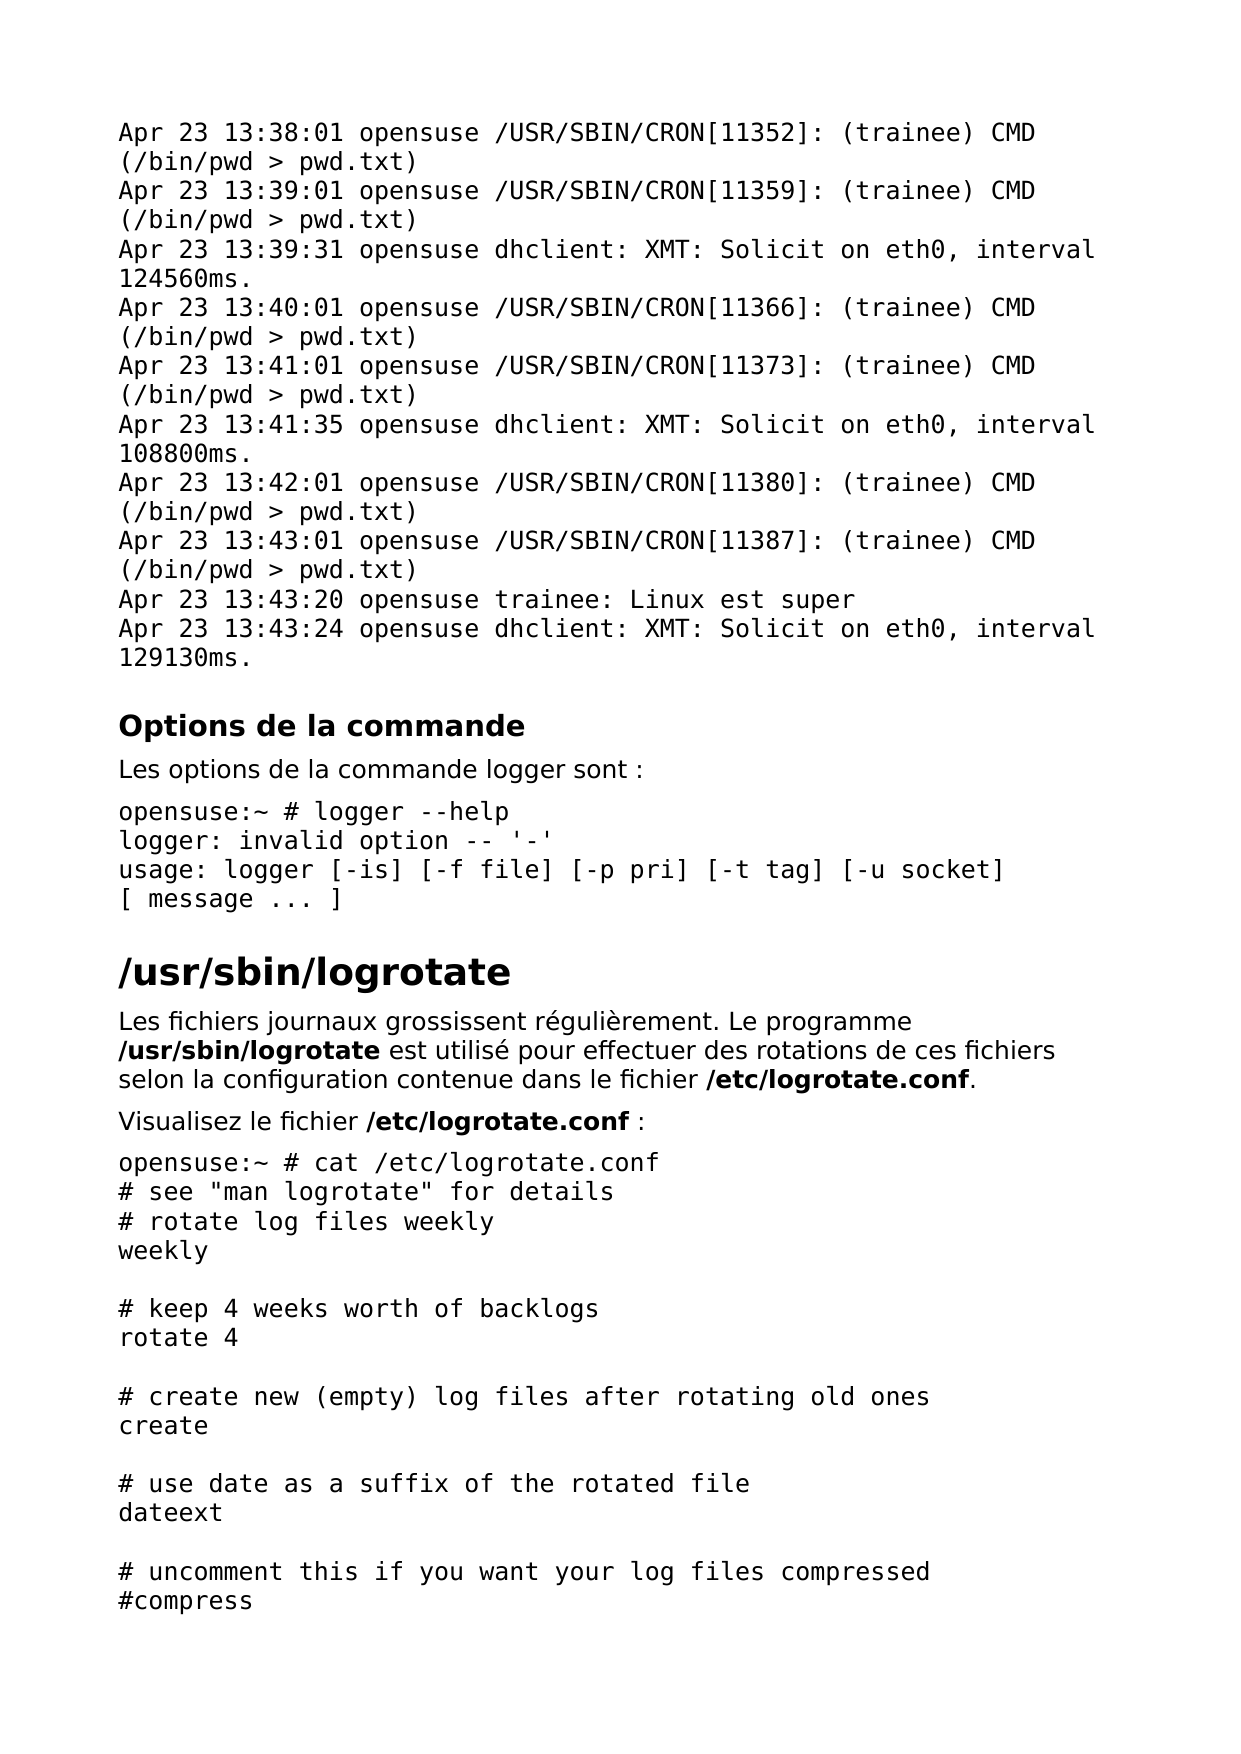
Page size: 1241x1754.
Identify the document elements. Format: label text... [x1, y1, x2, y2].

subtitle /usr/sbin/logrotate [118, 951, 1122, 994]
text Visualisez le fichier /etc/logrotate.conf : [118, 1107, 1122, 1136]
text opensuse:~ # cat /etc/logrotate.conf # see "man logrotate" for details # rotate log files weekly weekly # keep 4 weeks worth of backlogs rotate 4 # create new (empty) log files after rotating old ones create # use date as a suffix of the rotated file dateext # uncomment this if you want your log files compressed #compress [118, 1148, 1122, 1615]
text opensuse:~ # logger --help logger: invalid option -- '-' usage: logger [-is] [-f file] [-p pri] [-t tag] [-u socket] [ message ... ] [118, 797, 1122, 914]
text Les options de la commande logger sont : [118, 756, 1122, 785]
subtitle Options de la commande [118, 709, 1122, 743]
text Apr 23 13:38:01 opensuse /USR/SBIN/CRON[11352]: (trainee) CMD (/bin/pwd > pwd.txt) Apr 23 13:39:01 opensuse /USR/SBIN/CRON[11359]: (trainee) CMD (/bin/pwd > pwd.txt) Apr 23 13:39:31 opensuse dhclient: XMT: Solicit on eth0, interval 124560ms. Apr 23 13:40:01 opensuse /USR/SBIN/CRON[11366]: (trainee) CMD (/bin/pwd > pwd.txt) Apr 23 13:41:01 opensuse /USR/SBIN/CRON[11373]: (trainee) CMD (/bin/pwd > pwd.txt) Apr 23 13:41:35 opensuse dhclient: XMT: Solicit on eth0, interval 108800ms. Apr 23 13:42:01 opensuse /USR/SBIN/CRON[11380]: (trainee) CMD (/bin/pwd > pwd.txt) Apr 23 13:43:01 opensuse /USR/SBIN/CRON[11387]: (trainee) CMD (/bin/pwd > pwd.txt) Apr 23 13:43:20 opensuse trainee: Linux est super Apr 23 13:43:24 opensuse dhclient: XMT: Solicit on eth0, interval 129130ms. [118, 118, 1122, 672]
text Les fichiers journaux grossissent régulièrement. Le programme /usr/sbin/logrotate est utilisé pour effectuer des rotations de ces fichiers selon la configuration contenue dans le fichier /etc/logrotate.conf. [118, 1007, 1122, 1094]
